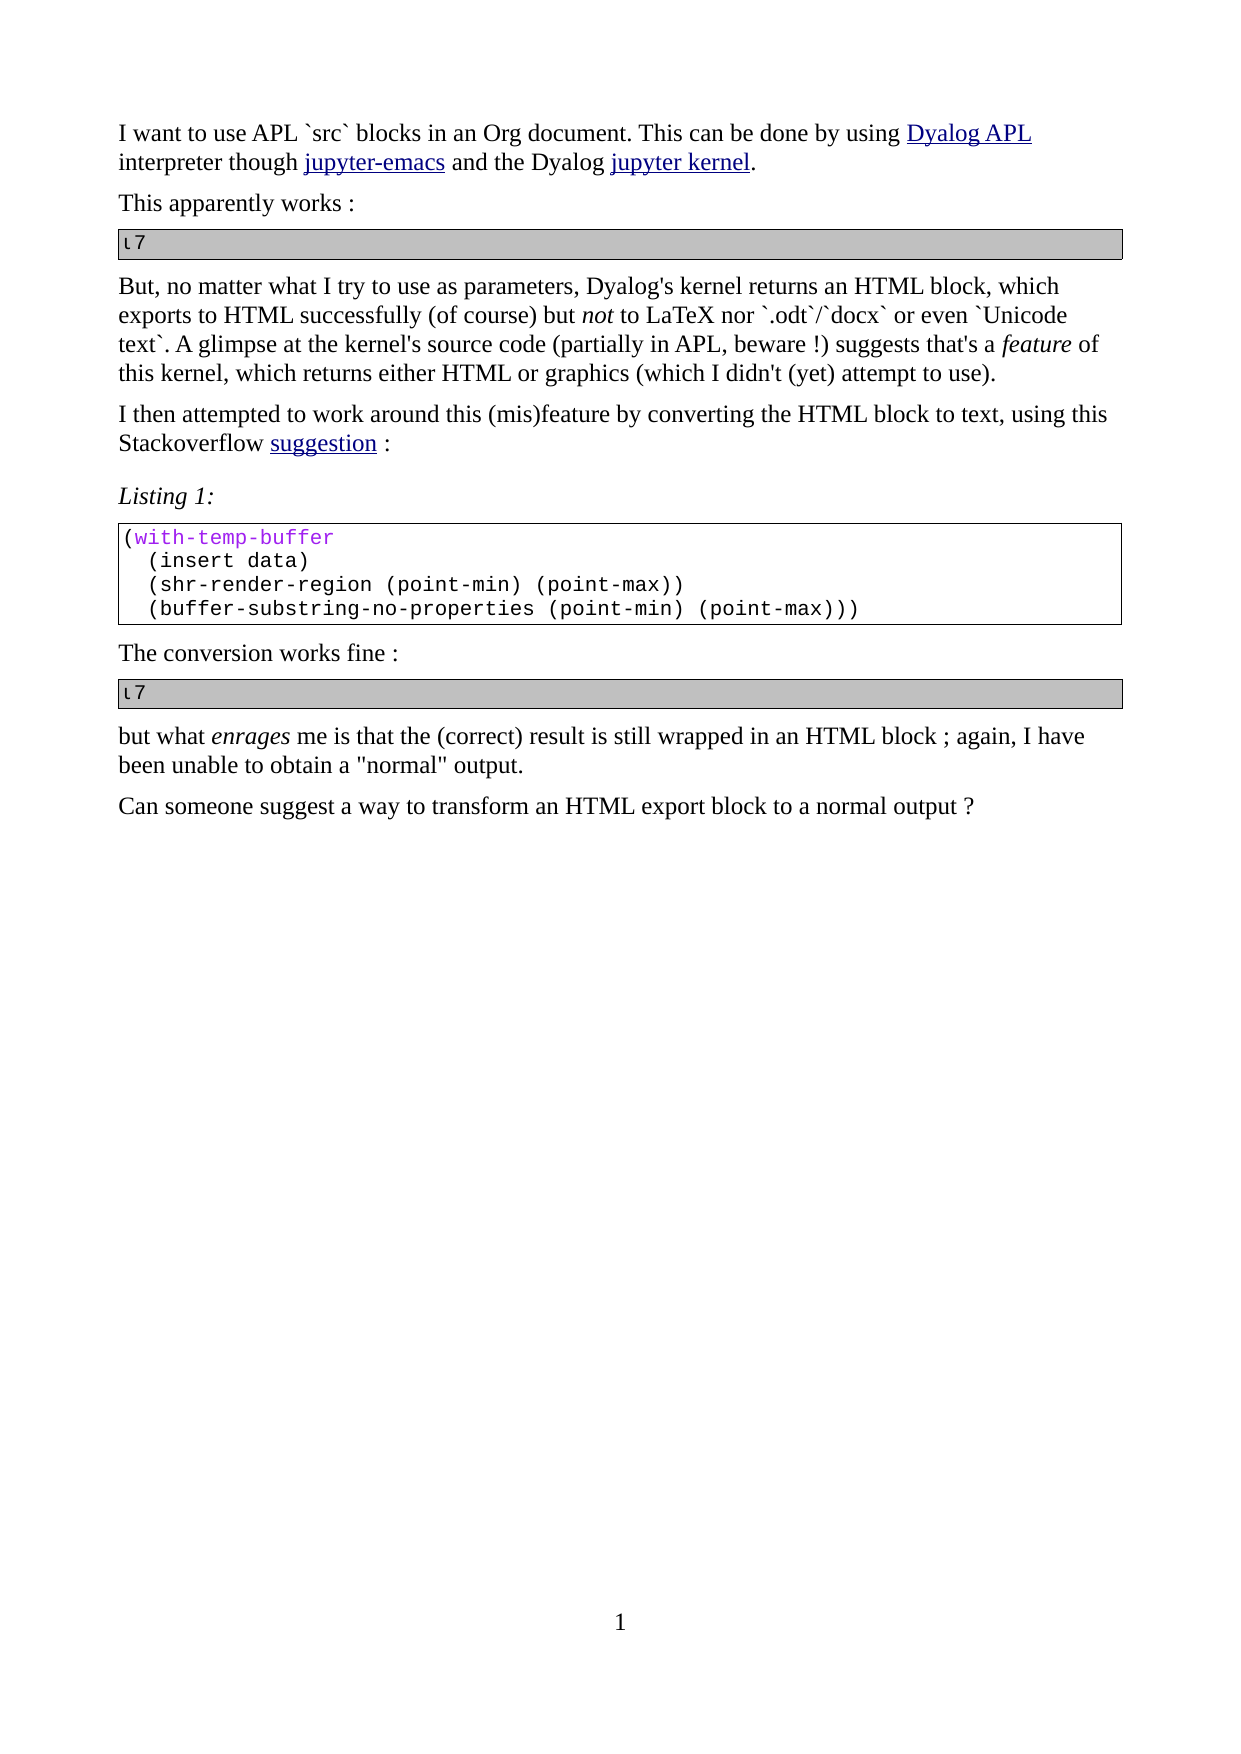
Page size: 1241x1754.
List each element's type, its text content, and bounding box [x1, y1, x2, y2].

text This apparently works : [118, 188, 1122, 217]
text (shr-render-region (point-min) (point-max)) [119, 570, 1121, 594]
text ⍳7 [119, 230, 1122, 259]
text The conversion works fine : [118, 638, 1122, 666]
text (buffer-substring-no-properties (point-min) (point-max))) [119, 594, 1121, 624]
text (insert data) [119, 546, 1121, 570]
text But, no matter what I try to use as parameters, Dyalog's kernel returns an HTML block, which exports to HTML successfully (of course) but not to LaTeX nor `.odt`/`docx` or even `Unicode text`. A glimpse at the kernel's source code (partially in APL, beware !) suggests that's a feature of this kernel, which returns either HTML or graphics (which I didn't (yet) attempt to use). [118, 271, 1122, 386]
text (with-temp-buffer [119, 524, 1121, 546]
text Can someone suggest a way to transform an HTML export block to a normal output ? [118, 791, 1122, 820]
text I want to use APL `src` blocks in an Org document. This can be done by using Dyalog APL interpreter though jupyter-emacs and the Dyalog jupyter kernel. [118, 118, 1122, 176]
text I then attempted to work around this (mis)feature by converting the HTML block to text, using this Stackoverflow suggestion : [118, 399, 1122, 456]
text ⍳7 [119, 680, 1122, 708]
list Listing 1: [118, 481, 1122, 510]
text but what enrages me is that the (correct) result is still wrapped in an HTML block ; again, I have been unable to obtain a "normal" output. [118, 721, 1122, 778]
